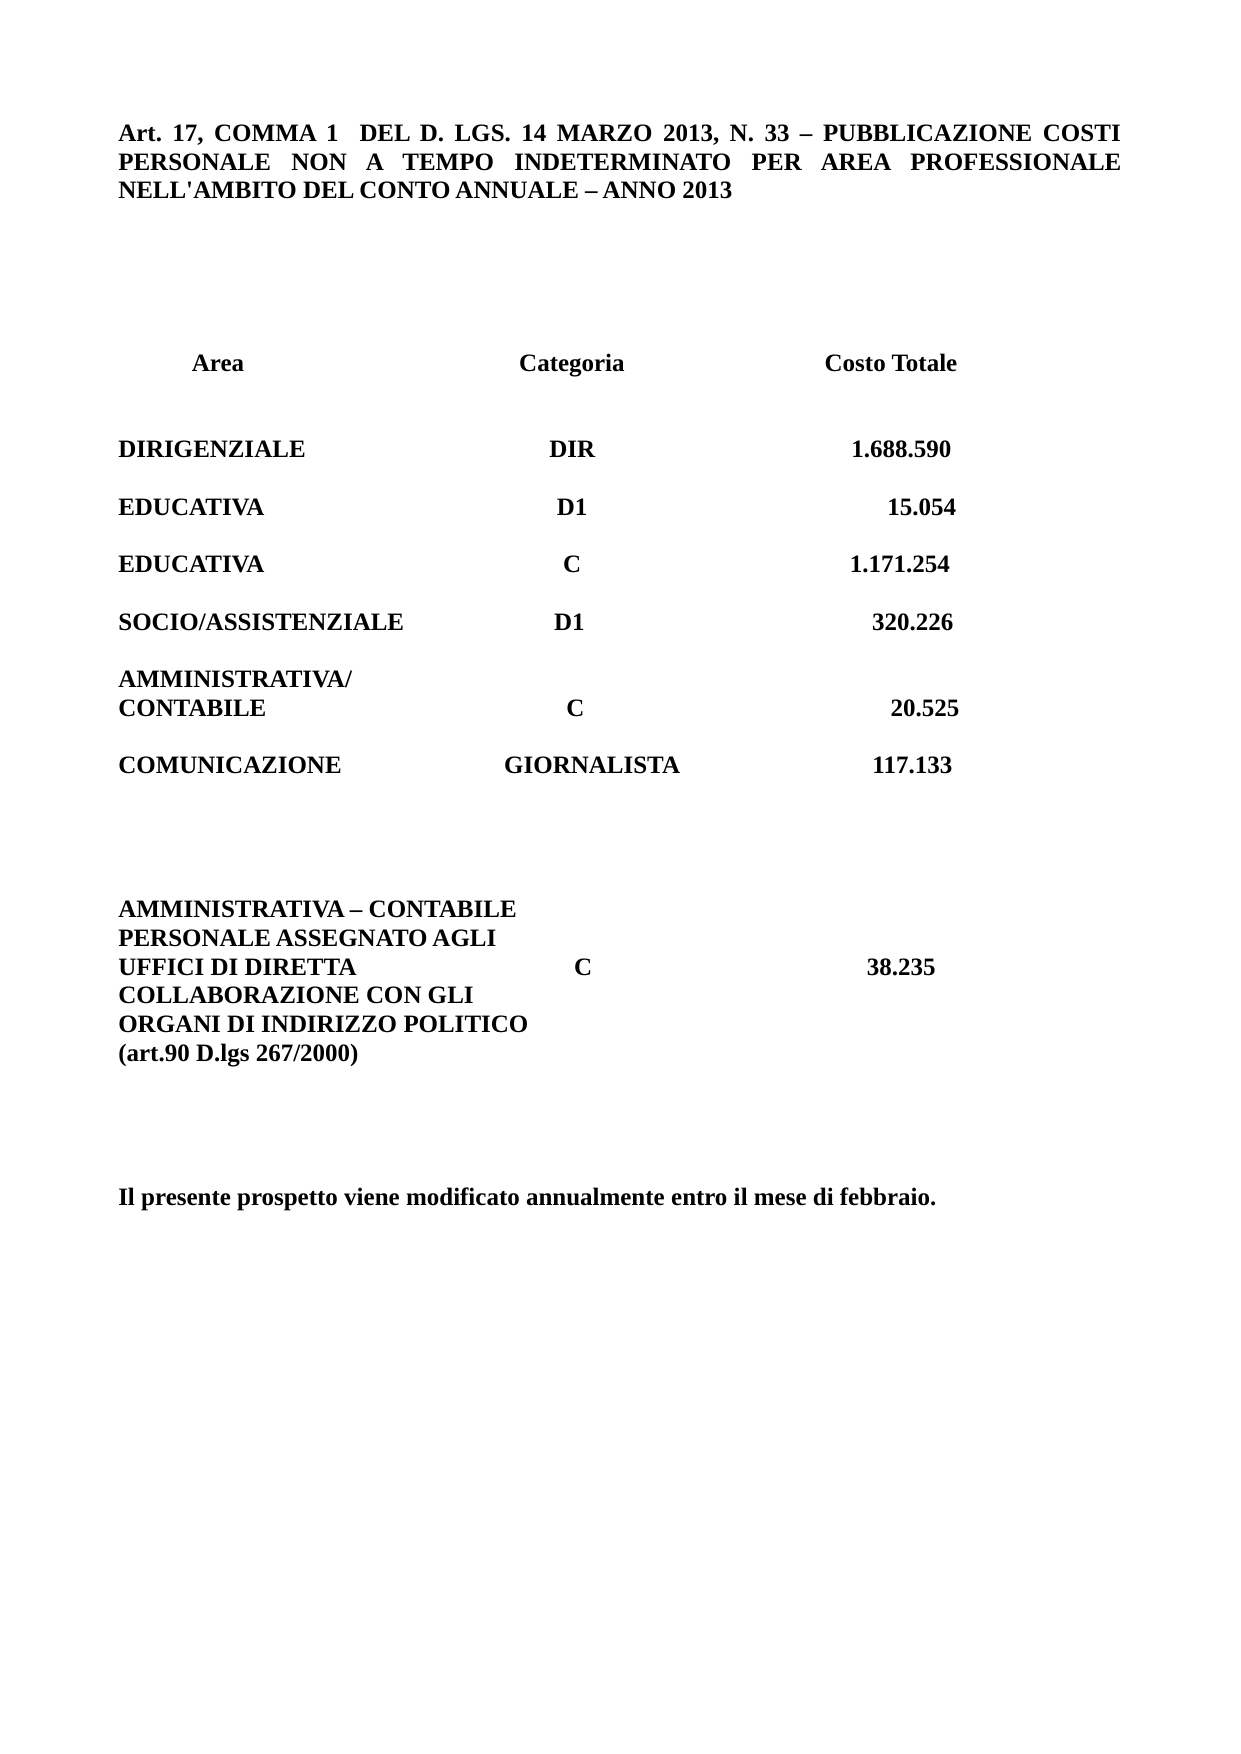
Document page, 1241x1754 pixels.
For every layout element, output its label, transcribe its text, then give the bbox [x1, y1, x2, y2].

text Area Categoria Costo Totale [118, 348, 1122, 377]
text CONTABILE C 20.525 [118, 693, 1122, 722]
text COLLABORAZIONE CON GLI [118, 981, 1122, 1009]
text Art. 17, COMMA 1 DEL D. LGS. 14 MARZO 2013, N. 33 – PUBBLICAZIONE COSTI PERSONALE NON A TEMPO INDETERMINATO PER AREA PROFESSIONALE NELL'AMBITO DEL CONTO ANNUALE – ANNO 2013 [118, 118, 1122, 204]
text AMMINISTRATIVA – CONTABILE [118, 894, 1122, 923]
text AMMINISTRATIVA/ [118, 664, 1122, 693]
text Il presente prospetto viene modificato annualmente entro il mese di febbraio. [118, 1182, 1122, 1211]
text EDUCATIVA C 1.171.254 [118, 549, 1122, 578]
text (art.90 D.lgs 267/2000) [118, 1038, 1122, 1067]
text EDUCATIVA D1 15.054 [118, 492, 1122, 521]
text ORGANI DI INDIRIZZO POLITICO [118, 1009, 1122, 1038]
text COMUNICAZIONE GIORNALISTA 117.133 [118, 751, 1122, 779]
text DIRIGENZIALE DIR 1.688.590 [118, 434, 1122, 463]
text PERSONALE ASSEGNATO AGLI [118, 923, 1122, 952]
text SOCIO/ASSISTENZIALE D1 320.226 [118, 607, 1122, 636]
text UFFICI DI DIRETTA C 38.235 [118, 952, 1122, 981]
